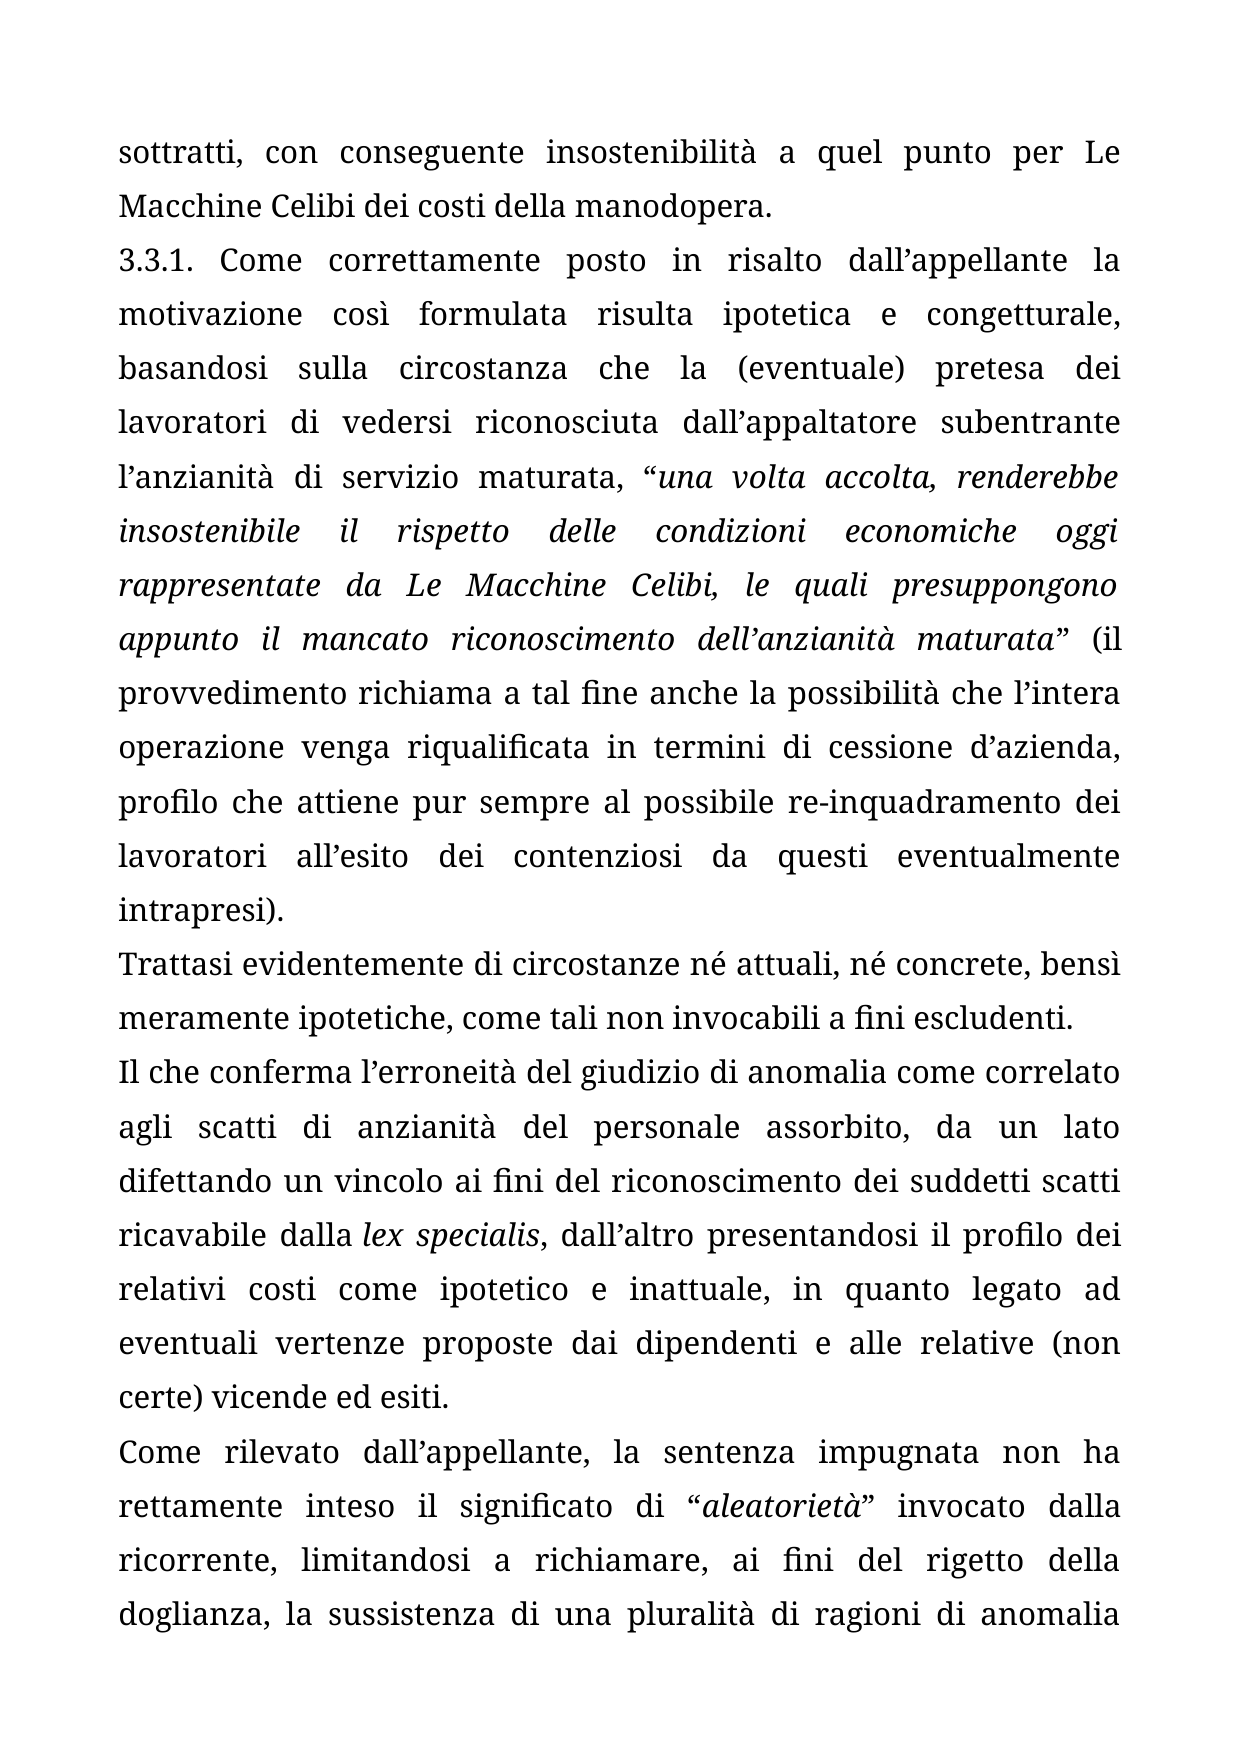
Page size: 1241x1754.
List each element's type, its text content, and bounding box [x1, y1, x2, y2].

text Il che conferma l’erroneità del giudizio di anomalia come correlato agli scatti di anzianità del personale assorbito, da un lato difettando un vincolo ai fini del riconoscimento dei suddetti scatti ricavabile dalla lex specialis, dall’altro presentandosi il profilo dei relativi costi come ipotetico e inattuale, in quanto legato ad eventuali vertenze proposte dai dipendenti e alle relative (non certe) vicende ed esiti. [118, 1039, 1122, 1418]
text 3.3.1. Come correttamente posto in risalto dall’appellante la motivazione così formulata risulta ipotetica e congetturale, basandosi sulla circostanza che la (eventuale) pretesa dei lavoratori di vedersi riconosciuta dall’appaltatore subentrante l’anzianità di servizio maturata, “una volta accolta, renderebbe insostenibile il rispetto delle condizioni economiche oggi rappresentate da Le Macchine Celibi, le quali presuppongono appunto il mancato riconoscimento dell’anzianità maturata” (il provvedimento richiama a tal fine anche la possibilità che l’intera operazione venga riqualificata in termini di cessione d’azienda, profilo che attiene pur sempre al possibile re-inquadramento dei lavoratori all’esito dei contenziosi da questi eventualmente intrapresi). [118, 226, 1122, 931]
text Come rilevato dall’appellante, la sentenza impugnata non ha rettamente inteso il significato di “aleatorietà” invocato dalla ricorrente, limitandosi a richiamare, ai fini del rigetto della doglianza, la sussistenza di una pluralità di ragioni di anomalia [118, 1418, 1122, 1635]
text Trattasi evidentemente di circostanze né attuali, né concrete, bensì meramente ipotetiche, come tali non invocabili a fini escludenti. [118, 931, 1122, 1039]
text sottratti, con conseguente insostenibilità a quel punto per Le Macchine Celibi dei costi della manodopera. [118, 118, 1122, 226]
